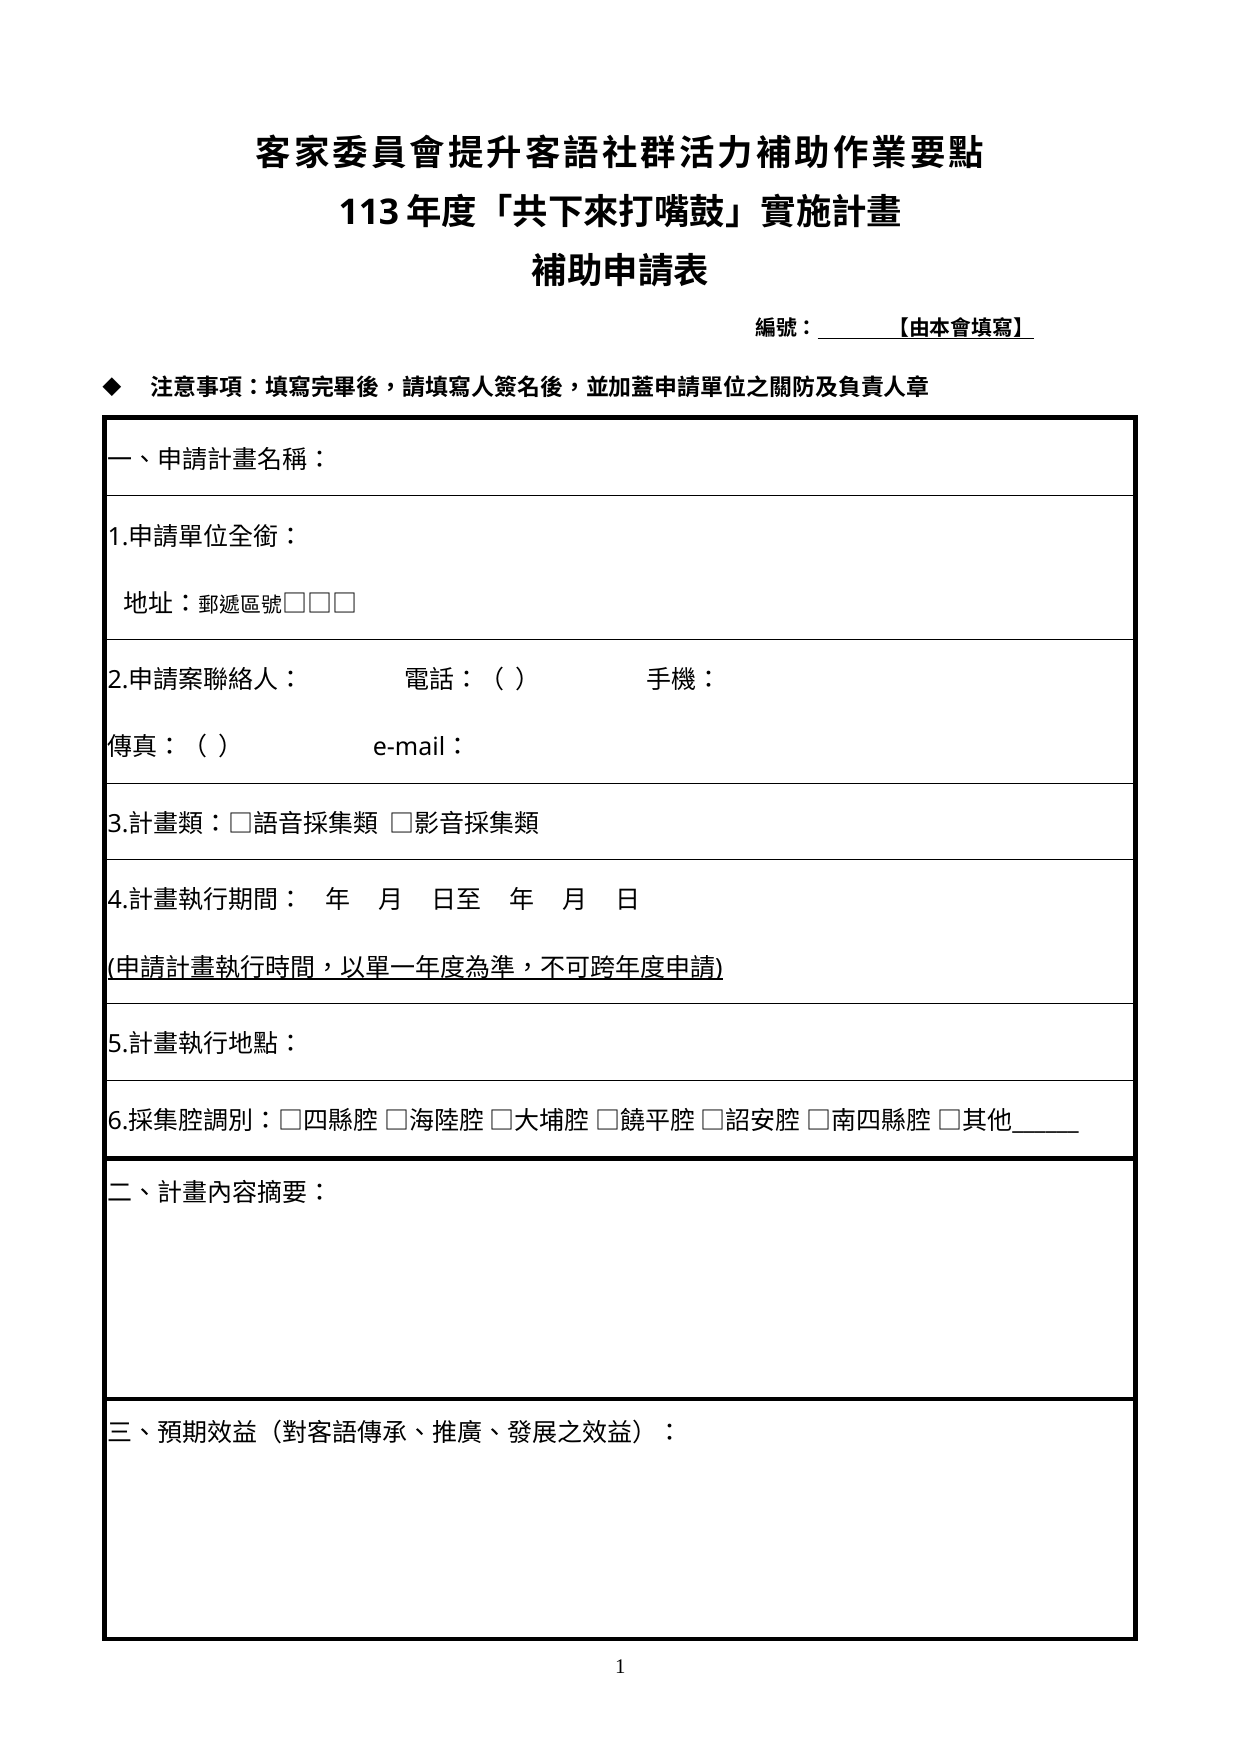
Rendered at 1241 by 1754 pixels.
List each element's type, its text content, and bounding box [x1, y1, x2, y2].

table_cell 三、預期效益（對客語傳承、推廣、發展之效益）： [107, 1401, 1133, 1636]
table_cell 6.採集腔調別：□四縣腔 □海陸腔 □大埔腔 □饒平腔 □詔安腔 □南四縣腔 □其他______ [107, 1081, 1133, 1156]
table_cell 3.計畫類：□語音採集類 □影音採集類 [107, 784, 1133, 859]
table_cell 4.計畫執行期間： 年 月 日至 年 月 日 (申請計畫執行時間，以單一年度為準，不可跨年度申請) [107, 860, 1133, 1003]
table_header 一、申請計畫名稱： [107, 420, 1133, 495]
text 客家委員會提升客語社群活力補助作業要點 [100, 121, 1140, 180]
list 注意事項：填寫完畢後，請填寫人簽名後，並加蓋申請單位之關防及負責人章 [100, 356, 1240, 415]
table_cell 1.申請單位全銜： 地址：郵遞區號□□□ [107, 496, 1133, 639]
text 113年度「共下來打嘴鼓」實施計畫 [100, 180, 1140, 238]
table_cell 5.計畫執行地點： [107, 1004, 1133, 1080]
text 補助申請表 [100, 238, 1140, 297]
table_cell 二、計畫內容摘要： [107, 1161, 1133, 1396]
table_cell 2.申請案聯絡人： 電話：（ ） 手機： 傳真：（ ） e-mail： [107, 640, 1133, 783]
text 編號： 【由本會填寫】 [100, 297, 1240, 356]
